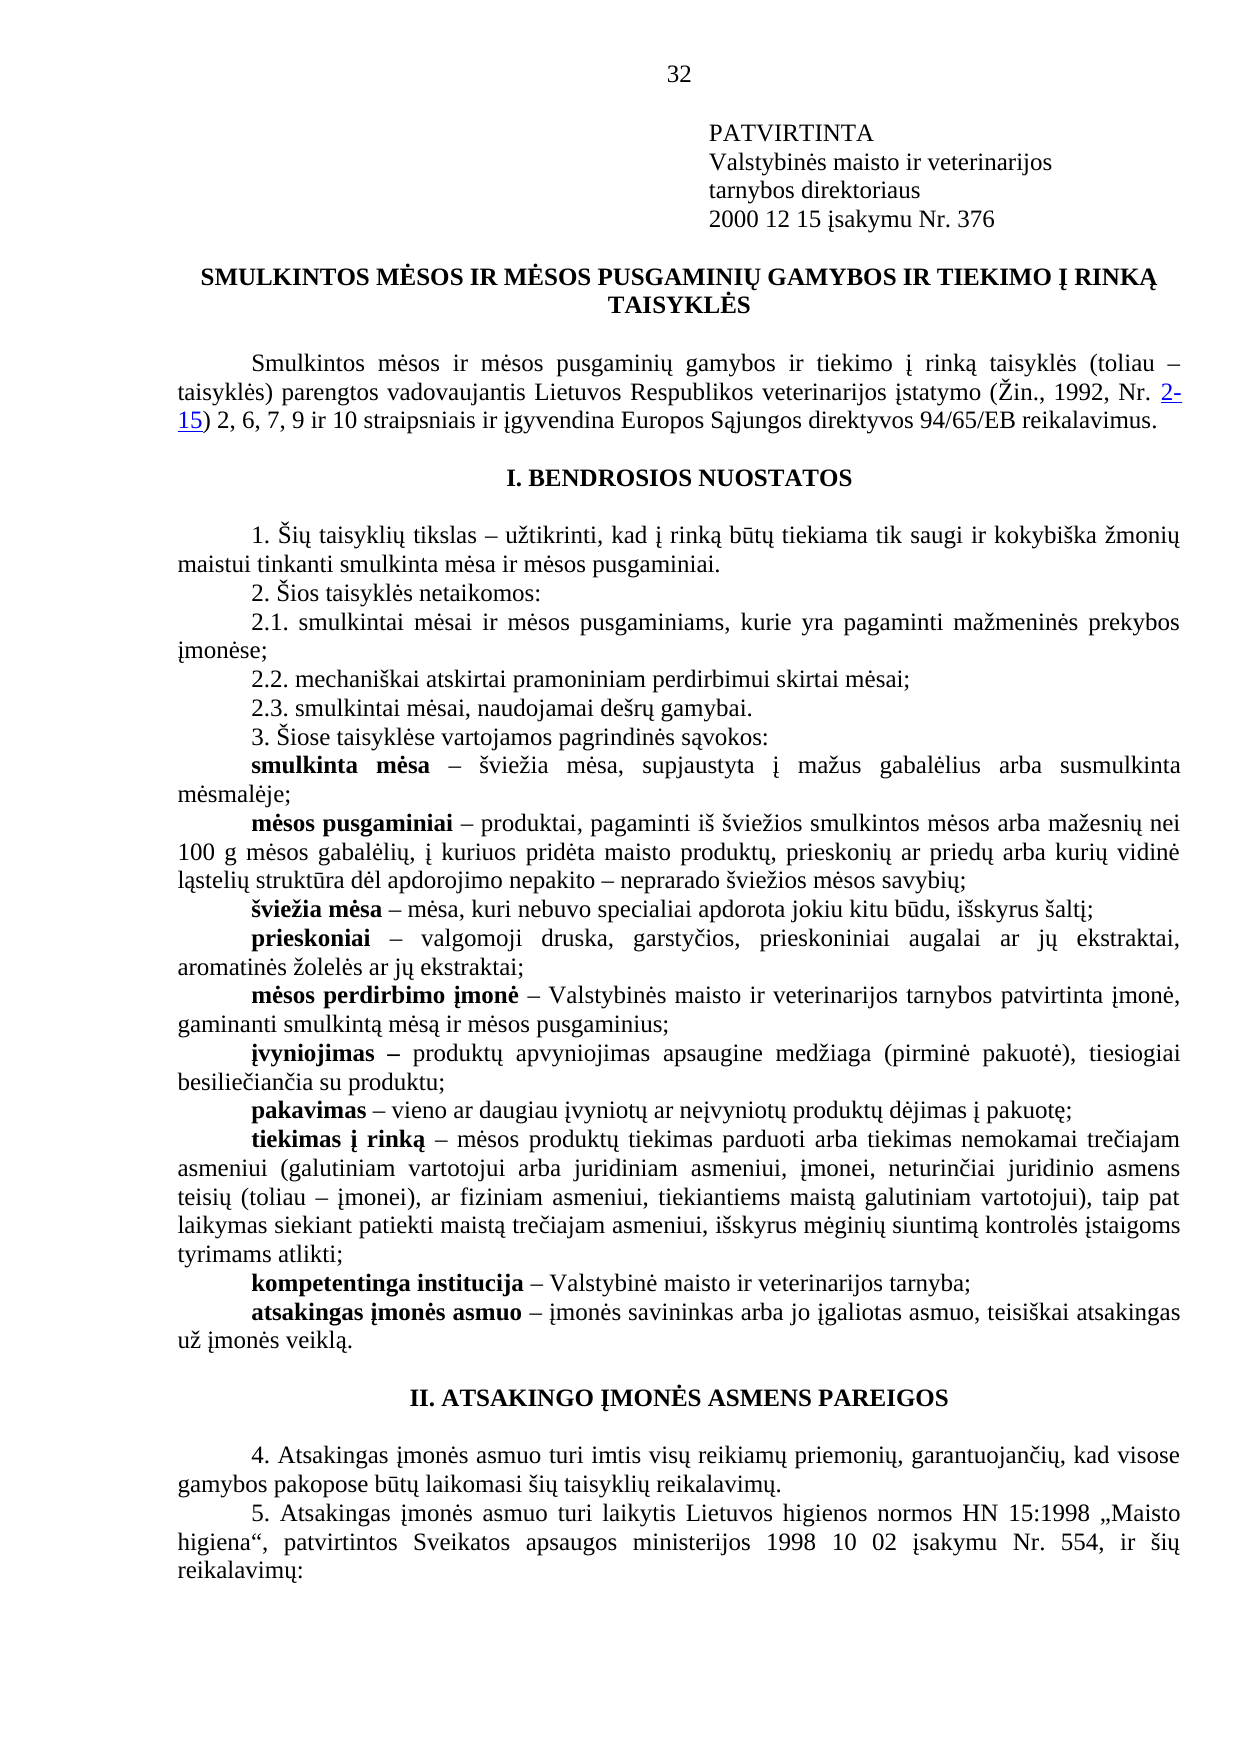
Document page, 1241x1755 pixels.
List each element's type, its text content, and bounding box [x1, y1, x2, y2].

text 2.3. smulkintai mėsai, naudojamai dešrų gamybai. [177, 693, 1181, 722]
text prieskoniai – valgomoji druska, garstyčios, prieskoniniai augalai ar jų ekstraktai, aromatinės žolelės ar jų ekstraktai; [177, 923, 1181, 981]
text mėsos perdirbimo įmonė – Valstybinės maisto ir veterinarijos tarnybos patvirtinta įmonė, gaminanti smulkintą mėsą ir mėsos pusgaminius; [177, 981, 1181, 1038]
text 4. Atsakingas įmonės asmuo turi imtis visų reikiamų priemonių, garantuojančių, kad visose gamybos pakopose būtų laikomasi šių taisyklių reikalavimų. [177, 1441, 1181, 1498]
text 1. Šių taisyklių tikslas – užtikrinti, kad į rinką būtų tiekiama tik saugi ir kokybiška žmonių maistui tinkanti smulkinta mėsa ir mėsos pusgaminiai. [177, 521, 1181, 578]
text kompetentinga institucija – Valstybinė maisto ir veterinarijos tarnyba; [177, 1268, 1181, 1297]
text pakavimas – vieno ar daugiau įvyniotų ar neįvyniotų produktų dėjimas į pakuotę; [177, 1096, 1181, 1124]
text šviežia mėsa – mėsa, kuri nebuvo specialiai apdorota jokiu kitu būdu, išskyrus šaltį; [177, 894, 1181, 923]
text 5. Atsakingas įmonės asmuo turi laikytis Lietuvos higienos normos HN 15:1998 „Maisto higiena“, patvirtintos Sveikatos apsaugos ministerijos 1998 10 02 įsakymu Nr. 554, ir šių reikalavimų: [177, 1498, 1181, 1584]
text Smulkintos mėsos ir mėsos pusgaminių gamybos ir tiekimo į rinką taisyklės (toliau – taisyklės) parengtos vadovaujantis Lietuvos Respublikos veterinarijos įstatymo (Žin., 1992, Nr. 2-15) 2, 6, 7, 9 ir 10 straipsniais ir įgyvendina Europos Sąjungos direktyvos 94/65/EB reikalavimus. [177, 348, 1181, 434]
text I. BENDROSIOS NUOSTATOS [177, 463, 1181, 492]
text smulkinta mėsa – šviežia mėsa, supjaustyta į mažus gabalėlius arba susmulkinta mėsmalėje; [177, 751, 1181, 808]
text 2. Šios taisyklės netaikomos: [177, 578, 1181, 607]
text II. ATSAKINGO ĮMONĖS ASMENS PAREIGOS [177, 1383, 1181, 1412]
text mėsos pusgaminiai – produktai, pagaminti iš šviežios smulkintos mėsos arba mažesnių nei 100 g mėsos gabalėlių, į kuriuos pridėta maisto produktų, prieskonių ar priedų arba kurių vidinė ląstelių struktūra dėl apdorojimo nepakito – neprarado šviežios mėsos savybių; [177, 808, 1181, 894]
text 2.1. smulkintai mėsai ir mėsos pusgaminiams, kurie yra pagaminti mažmeninės prekybos įmonėse; [177, 607, 1181, 664]
text Valstybinės maisto ir veterinarijos [177, 147, 1181, 176]
text 3. Šiose taisyklėse vartojamos pagrindinės sąvokos: [177, 722, 1181, 751]
text įvyniojimas – produktų apvyniojimas apsaugine medžiaga (pirminė pakuotė), tiesiogiai besiliečiančia su produktu; [177, 1038, 1181, 1096]
text tiekimas į rinką – mėsos produktų tiekimas parduoti arba tiekimas nemokamai trečiajam asmeniui (galutiniam vartotojui arba juridiniam asmeniui, įmonei, neturinčiai juridinio asmens teisių (toliau – įmonei), ar fiziniam asmeniui, tiekiantiems maistą galutiniam vartotojui), taip pat laikymas siekiant patiekti maistą trečiajam asmeniui, išskyrus mėginių siuntimą kontrolės įstaigoms tyrimams atlikti; [177, 1124, 1181, 1268]
text 2.2. mechaniškai atskirtai pramoniniam perdirbimui skirtai mėsai; [177, 664, 1181, 693]
text atsakingas įmonės asmuo – įmonės savininkas arba jo įgaliotas asmuo, teisiškai atsakingas už įmonės veiklą. [177, 1297, 1181, 1354]
text tarnybos direktoriaus [177, 176, 1181, 204]
text 2000 12 15 įsakymu Nr. 376 [177, 204, 1181, 233]
text PATVIRTINTA [177, 118, 1181, 147]
text SMULKINTOS MĖSOS IR MĖSOS PUSGAMINIŲ GAMYBOS IR TIEKIMO Į RINKĄ TAISYKLĖS [177, 262, 1181, 319]
